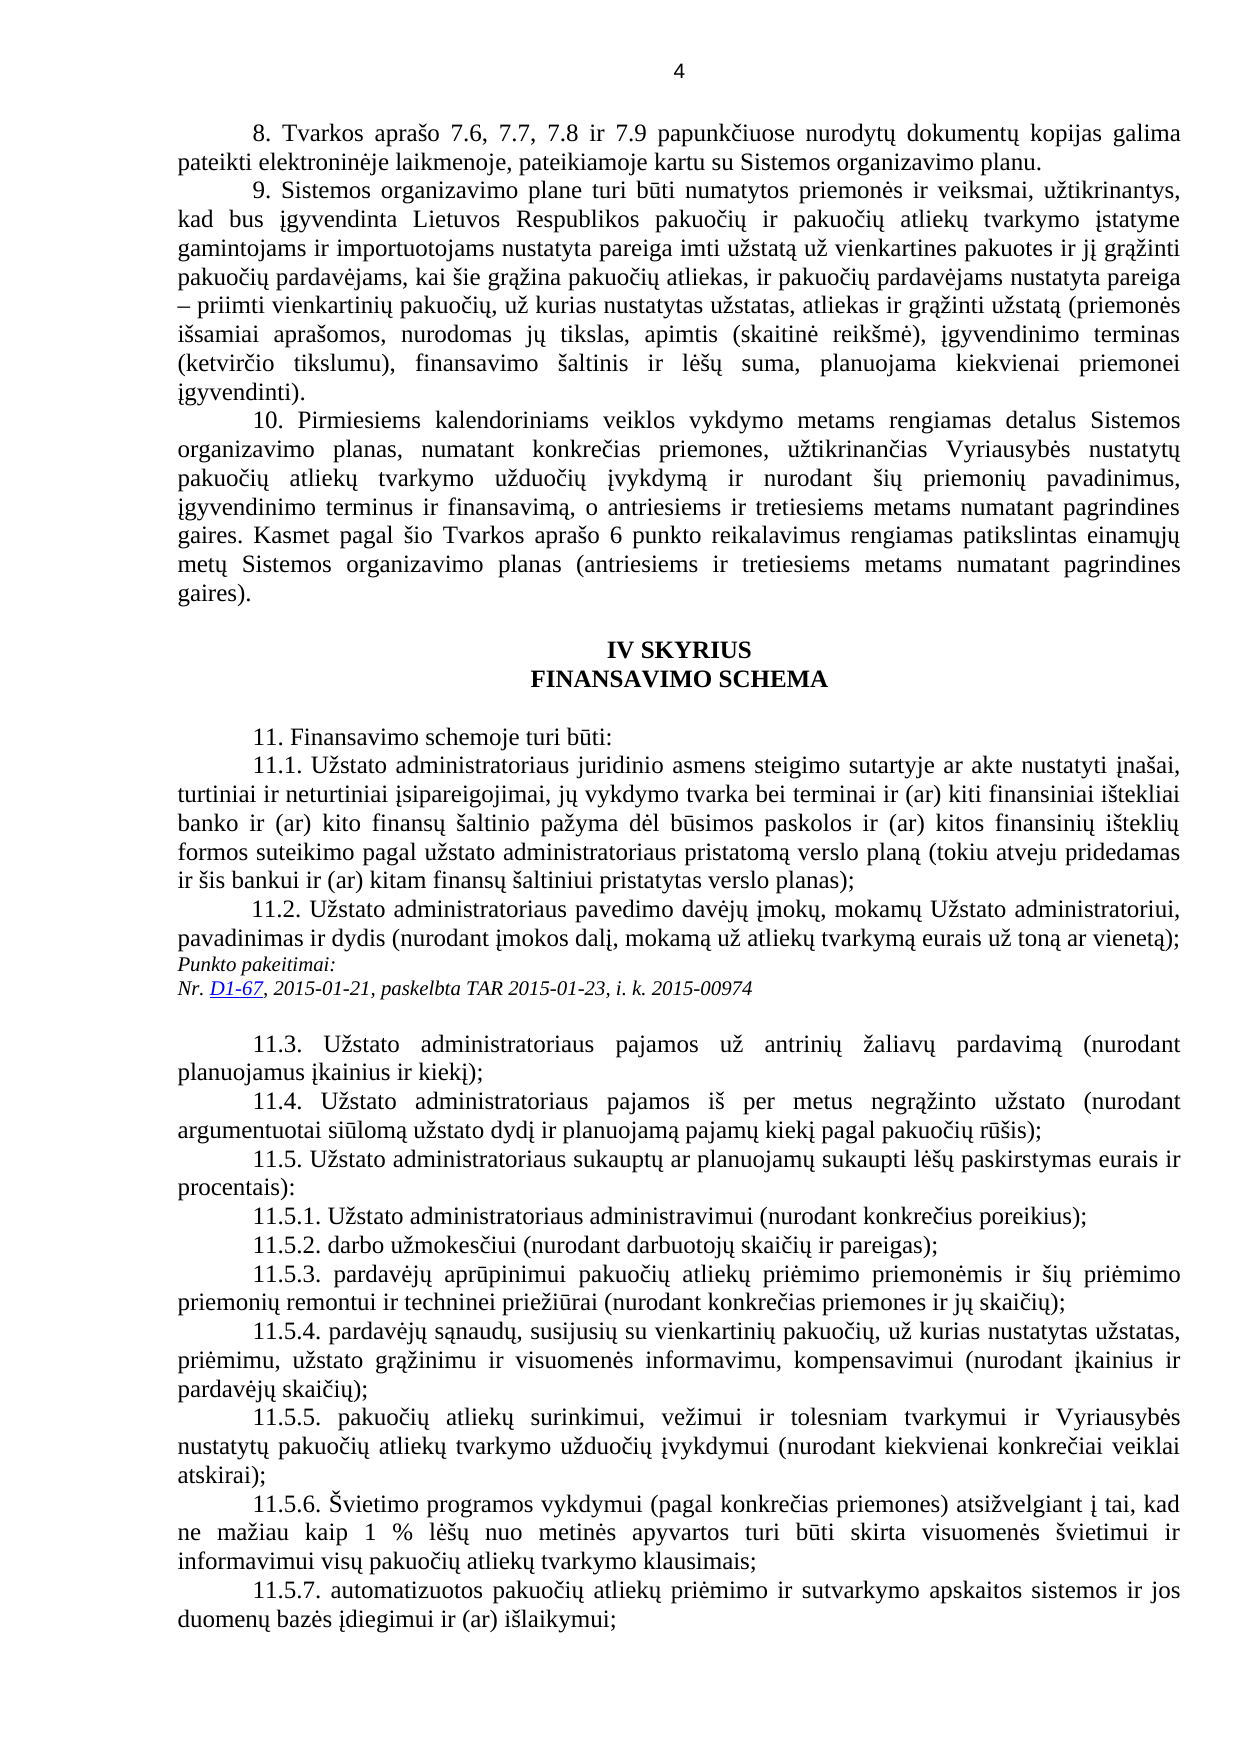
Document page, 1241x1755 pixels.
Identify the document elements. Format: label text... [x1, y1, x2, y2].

text 11.5.1. Užstato administratoriaus administravimui (nurodant konkrečius poreikius); [177, 1201, 1181, 1230]
text 9. Sistemos organizavimo plane turi būti numatytos priemonės ir veiksmai, užtikrinantys, kad bus įgyvendinta Lietuvos Respublikos pakuočių ir pakuočių atliekų tvarkymo įstatyme gamintojams ir importuotojams nustatyta pareiga imti užstatą už vienkartines pakuotes ir jį grąžinti pakuočių pardavėjams, kai šie grąžina pakuočių atliekas, ir pakuočių pardavėjams nustatyta pareiga – priimti vienkartinių pakuočių, už kurias nustatytas užstatas, atliekas ir grąžinti užstatą (priemonės išsamiai aprašomos, nurodomas jų tikslas, apimtis (skaitinė reikšmė), įgyvendinimo terminas (ketvirčio tikslumu), finansavimo šaltinis ir lėšų suma, planuojama kiekvienai priemonei įgyvendinti). [177, 176, 1181, 406]
text 11.5.2. darbo užmokesčiui (nurodant darbuotojų skaičių ir pareigas); [177, 1230, 1181, 1259]
text 11.4. Užstato administratoriaus pajamos iš per metus negrąžinto užstato (nurodant argumentuotai siūlomą užstato dydį ir planuojamą pajamų kiekį pagal pakuočių rūšis); [177, 1086, 1181, 1144]
text 11.5.5. pakuočių atliekų surinkimui, vežimui ir tolesniam tvarkymui ir Vyriausybės nustatytų pakuočių atliekų tvarkymo užduočių įvykdymui (nurodant kiekvienai konkrečiai veiklai atskirai); [177, 1402, 1181, 1489]
text 11.5.7. automatizuotos pakuočių atliekų priėmimo ir sutvarkymo apskaitos sistemos ir jos duomenų bazės įdiegimui ir (ar) išlaikymui; [177, 1575, 1181, 1632]
text 11.3. Užstato administratoriaus pajamos už antrinių žaliavų pardavimą (nurodant planuojamus įkainius ir kiekį); [177, 1029, 1181, 1086]
text IV SKYRIUS [177, 636, 1181, 664]
text Punkto pakeitimai: [177, 952, 1181, 976]
text 8. Tvarkos aprašo 7.6, 7.7, 7.8 ir 7.9 papunkčiuose nurodytų dokumentų kopijas galima pateikti elektroninėje laikmenoje, pateikiamoje kartu su Sistemos organizavimo planu. [177, 118, 1181, 176]
text 11. Finansavimo schemoje turi būti: [177, 722, 1181, 751]
text 11.1. Užstato administratoriaus juridinio asmens steigimo sutartyje ar akte nustatyti įnašai, turtiniai ir neturtiniai įsipareigojimai, jų vykdymo tvarka bei terminai ir (ar) kiti finansiniai ištekliai banko ir (ar) kito finansų šaltinio pažyma dėl būsimos paskolos ir (ar) kitos finansinių išteklių formos suteikimo pagal užstato administratoriaus pristatomą verslo planą (tokiu atveju pridedamas ir šis bankui ir (ar) kitam finansų šaltiniui pristatytas verslo planas); [177, 751, 1181, 894]
text 11.5.6. Švietimo programos vykdymui (pagal konkrečias priemones) atsižvelgiant į tai, kad ne mažiau kaip 1 % lėšų nuo metinės apyvartos turi būti skirta visuomenės švietimui ir informavimui visų pakuočių atliekų tvarkymo klausimais; [177, 1489, 1181, 1575]
text Nr. D1-67, 2015-01-21, paskelbta TAR 2015-01-23, i. k. 2015-00974 [177, 976, 1181, 1000]
text 10. Pirmiesiems kalendoriniams veiklos vykdymo metams rengiamas detalus Sistemos organizavimo planas, numatant konkrečias priemones, užtikrinančias Vyriausybės nustatytų pakuočių atliekų tvarkymo užduočių įvykdymą ir nurodant šių priemonių pavadinimus, įgyvendinimo terminus ir finansavimą, o antriesiems ir tretiesiems metams numatant pagrindines gaires. Kasmet pagal šio Tvarkos aprašo 6 punkto reikalavimus rengiamas patikslintas einamųjų metų Sistemos organizavimo planas (antriesiems ir tretiesiems metams numatant pagrindines gaires). [177, 406, 1181, 607]
text FINANSAVIMO SCHEMA [177, 664, 1181, 693]
text 11.5. Užstato administratoriaus sukauptų ar planuojamų sukaupti lėšų paskirstymas eurais ir procentais): [177, 1144, 1181, 1201]
text 11.5.4. pardavėjų sąnaudų, susijusių su vienkartinių pakuočių, už kurias nustatytas užstatas, priėmimu, užstato grąžinimu ir visuomenės informavimu, kompensavimui (nurodant įkainius ir pardavėjų skaičių); [177, 1316, 1181, 1402]
text 11.2. Užstato administratoriaus pavedimo davėjų įmokų, mokamų Užstato administratoriui, pavadinimas ir dydis (nurodant įmokos dalį, mokamą už atliekų tvarkymą eurais už toną ar vienetą); [177, 894, 1181, 952]
text 11.5.3. pardavėjų aprūpinimui pakuočių atliekų priėmimo priemonėmis ir šių priėmimo priemonių remontui ir techninei priežiūrai (nurodant konkrečias priemones ir jų skaičių); [177, 1259, 1181, 1316]
